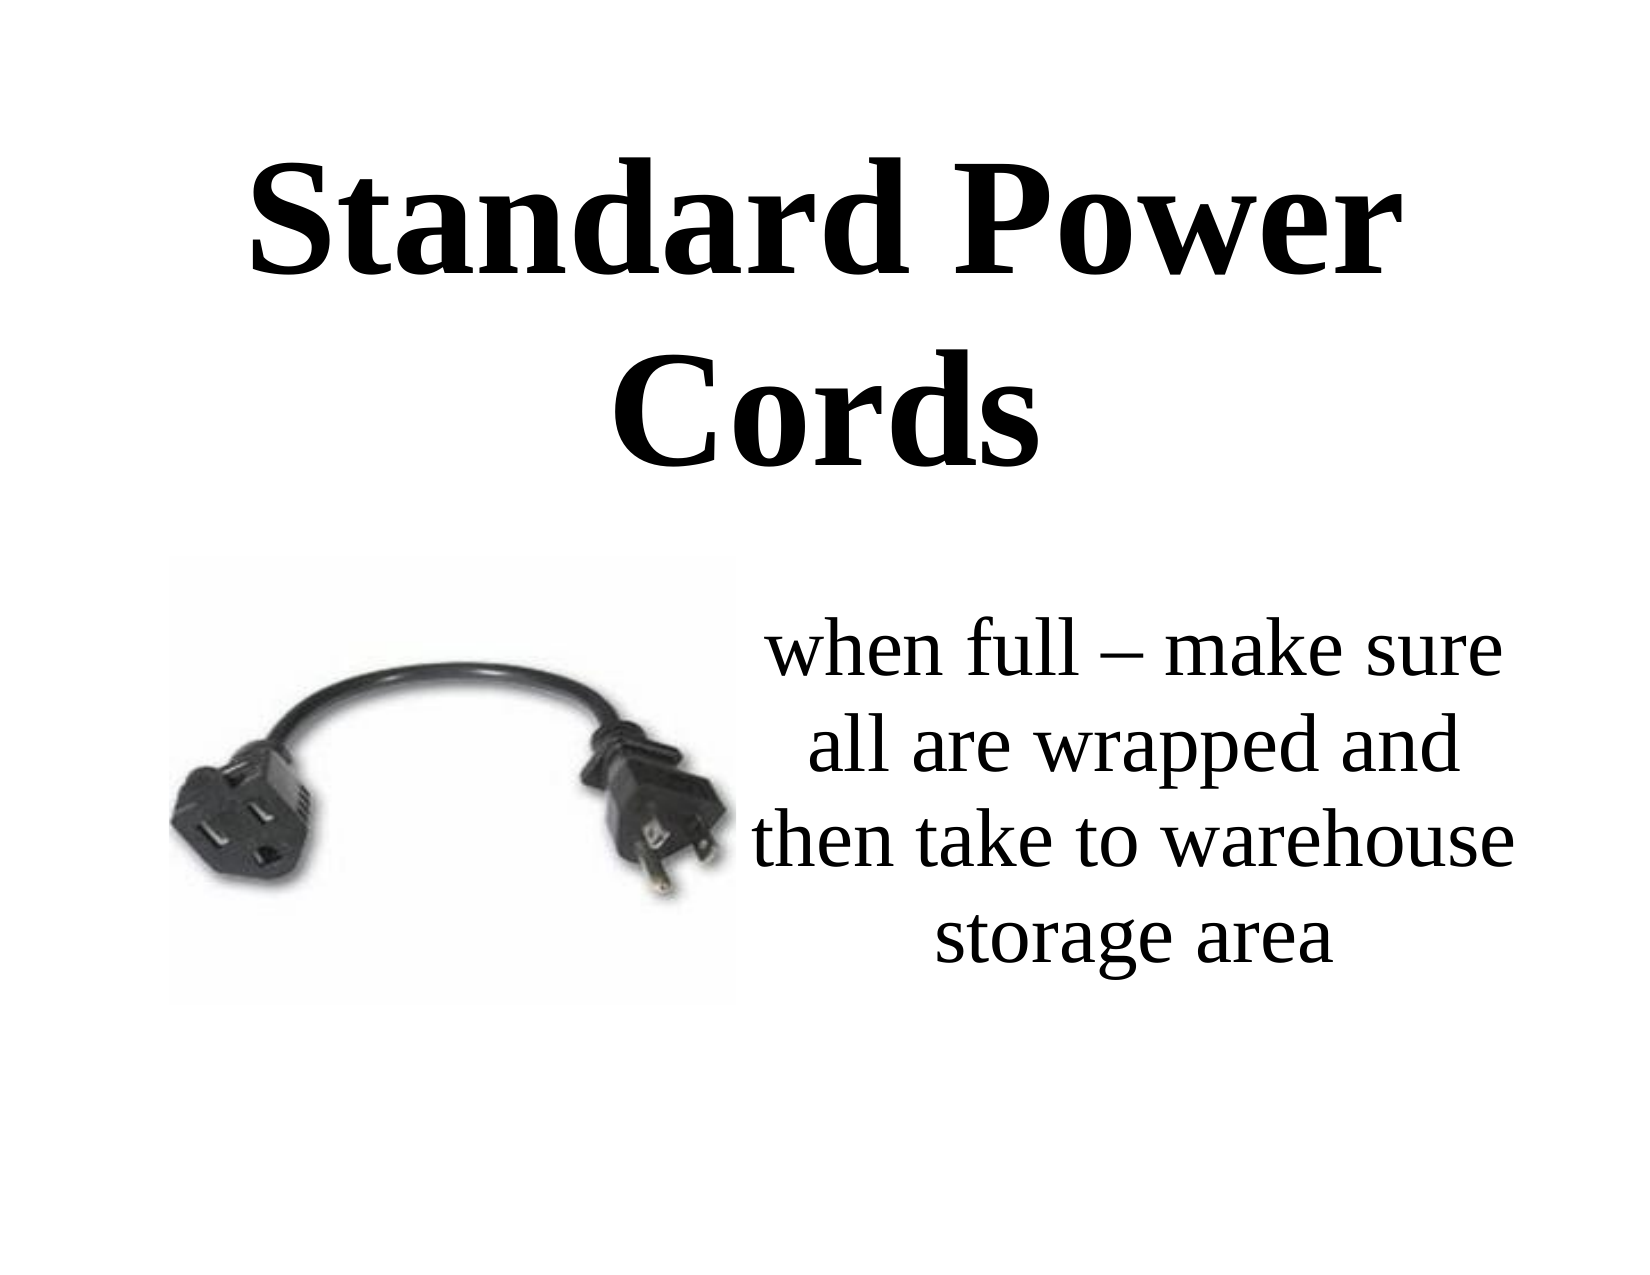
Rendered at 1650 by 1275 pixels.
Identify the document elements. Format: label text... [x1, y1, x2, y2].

text [118, 597, 168, 981]
text Standard Power Cords [118, 118, 1532, 501]
picture [168, 556, 737, 1005]
text when full – make sure all are wrapped and then take to warehouse storage area [737, 597, 1532, 981]
